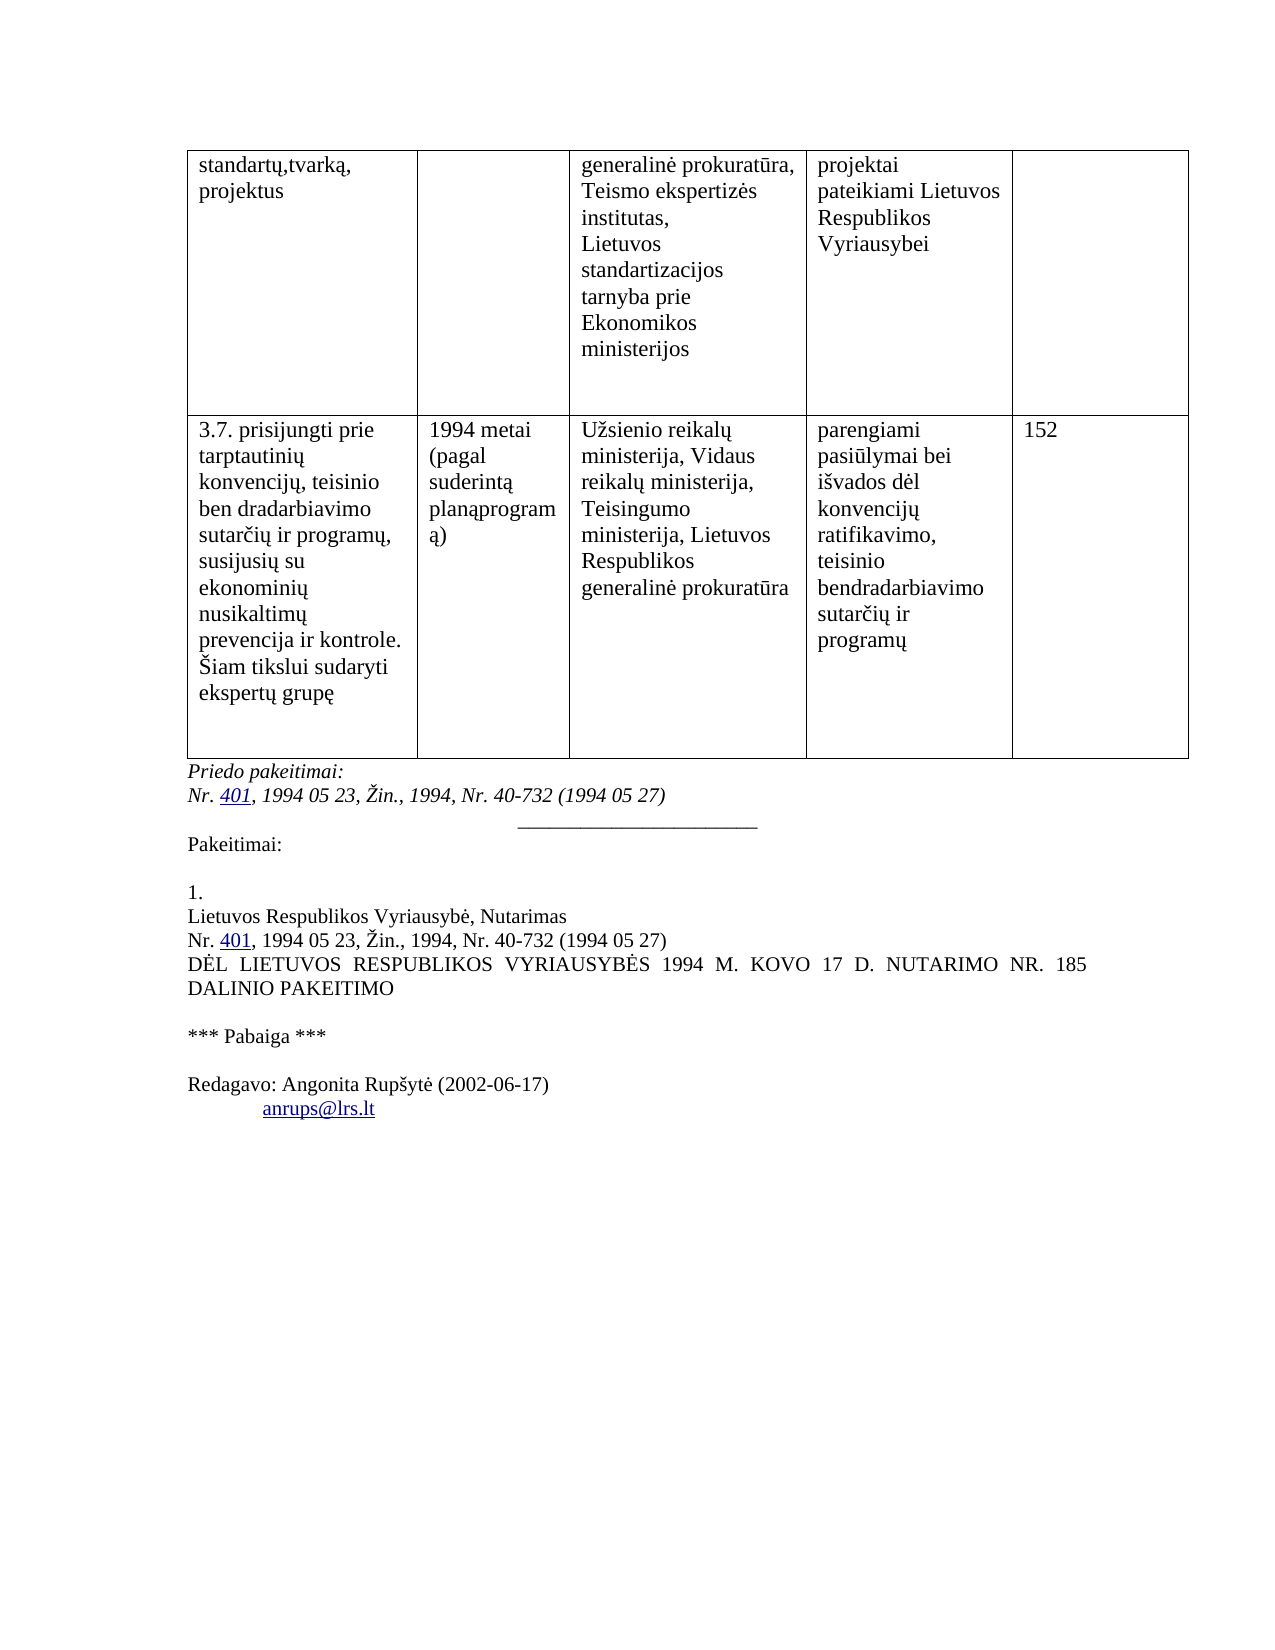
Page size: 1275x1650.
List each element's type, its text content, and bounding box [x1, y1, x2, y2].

text Nr. 401, 1994 05 23, Žin., 1994, Nr. 40-732 (1994 05 27) [187, 928, 1087, 952]
table_cell standartų,tvarką, projektus [188, 151, 417, 414]
table_cell parengiami pasiūlymai bei išvados dėl konvencijų ratifikavimo, teisinio bendradarbiavimo sutarčių ir programų [807, 416, 1012, 758]
table_cell 1994 metai (pagal suderintą planąprogramą) [418, 416, 569, 758]
text Lietuvos Respublikos Vyriausybė, Nutarimas [187, 904, 1087, 928]
table_cell Užsienio reikalų ministerija, Vidaus reikalų ministerija, Teisingumo ministerija, Lietuvos Respublikos generalinė prokuratūra [570, 416, 806, 758]
text 1. [187, 879, 1087, 904]
table_cell 152 [1013, 416, 1188, 758]
table_cell projektai pateikiami Lietuvos Respublikos Vyriausybei [807, 151, 1012, 414]
table_cell 3.7. prisijungti prie tarptautinių konvencijų, teisinio ben dradarbiavimo sutarčių ir programų, susijusių su ekonominių nusikaltimų prevencija ir kontrole. Šiam tikslui sudaryti ekspertų grupę [188, 416, 417, 758]
text DĖL LIETUVOS RESPUBLIKOS VYRIAUSYBĖS 1994 M. KOVO 17 D. NUTARIMO NR. 185 DALINIO PAKEITIMO [187, 952, 1087, 1000]
text Redagavo: Angonita Rupšytė (2002-06-17) [187, 1072, 1087, 1096]
text *** Pabaiga *** [187, 1024, 1087, 1048]
text Nr. 401, 1994 05 23, Žin., 1994, Nr. 40-732 (1994 05 27) [187, 783, 1087, 807]
table_cell [1013, 151, 1188, 414]
text Priedo pakeitimai: [187, 759, 1087, 783]
text anrups@lrs.lt [187, 1096, 1087, 1120]
table_cell [418, 151, 569, 414]
text Pakeitimai: [187, 831, 1087, 856]
text _______________________ [187, 807, 1087, 831]
table_cell generalinė prokuratūra, Teismo ekspertizės institutas, Lietuvos standartizacijos tarnyba prie Ekonomikos ministerijos [570, 151, 806, 414]
